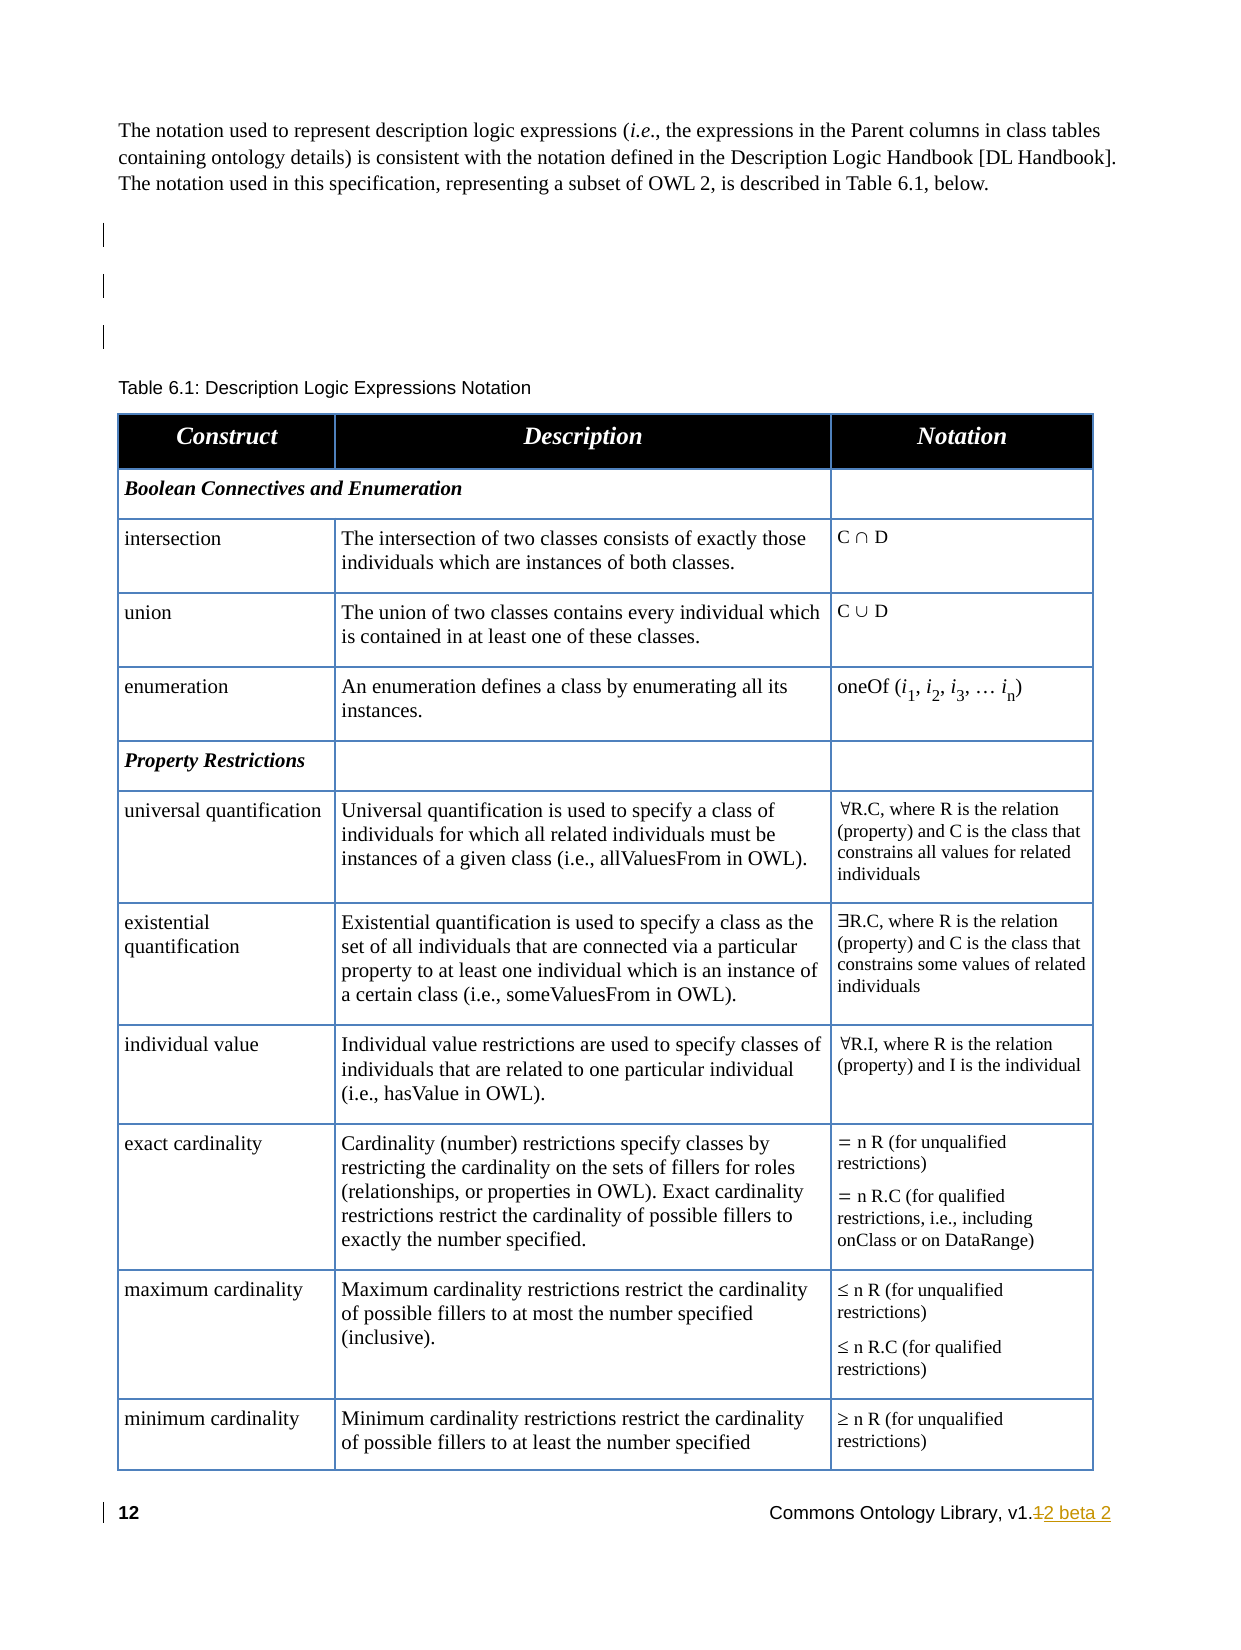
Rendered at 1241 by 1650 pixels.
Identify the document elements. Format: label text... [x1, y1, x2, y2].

table_cell existential quantification [119, 904, 334, 1024]
table_cell Property Restrictions [119, 742, 334, 790]
table_cell exact cardinality [119, 1125, 334, 1269]
table_cell Maximum cardinality restrictions restrict the cardinality of possible fillers to at most the number specified (inclusive). [336, 1271, 830, 1398]
table_cell ≤ n R (for unqualified restrictions) ≤ n R.C (for qualified restrictions) [832, 1271, 1092, 1398]
table_header Description [336, 415, 830, 468]
table_cell "R.C, where R is the relation (property) and C is the class that constrains all values for related individuals [832, 792, 1092, 902]
table_cell oneOf (i1, i2, i3, … in) [832, 668, 1092, 740]
table_cell [832, 742, 1092, 790]
table_cell Boolean Connectives and Enumeration [119, 470, 830, 518]
table_cell C Ç D [832, 520, 1092, 592]
table_cell "R.I, where R is the relation (property) and I is the individual [832, 1026, 1092, 1122]
table_cell Minimum cardinality restrictions restrict the cardinality of possible fillers to at least the number specified [336, 1400, 830, 1469]
table_cell maximum cardinality [119, 1271, 334, 1398]
table_header Construct [119, 415, 334, 468]
table_cell [832, 470, 1092, 518]
table_cell universal quantification [119, 792, 334, 902]
text Table 6.1: Description Logic Expressions Notation [118, 377, 1122, 398]
table_cell [336, 742, 830, 790]
table_cell The intersection of two classes consists of exactly those individuals which are instances of both classes. [336, 520, 830, 592]
table_cell enumeration [119, 668, 334, 740]
table_cell Individual value restrictions are used to specify classes of individuals that are related to one particular individual (i.e., hasValue in OWL). [336, 1026, 830, 1122]
table_cell Cardinality (number) restrictions specify classes by restricting the cardinality on the sets of fillers for roles (relationships, or properties in OWL). Exact cardinality restrictions restrict the cardinality of possible fillers to exactly the number specified. [336, 1125, 830, 1269]
table_cell ≥ n R (for unqualified restrictions) [832, 1400, 1092, 1469]
table_cell An enumeration defines a class by enumerating all its instances. [336, 668, 830, 740]
table_cell minimum cardinality [119, 1400, 334, 1469]
table_cell C È D [832, 594, 1092, 666]
table_cell union [119, 594, 334, 666]
table_cell intersection [119, 520, 334, 592]
table_cell Existential quantification is used to specify a class as the set of all individuals that are connected via a particular property to at least one individual which is an instance of a certain class (i.e., someValuesFrom in OWL). [336, 904, 830, 1024]
table_header Notation [832, 415, 1092, 468]
table_cell The union of two classes contains every individual which is contained in at least one of these classes. [336, 594, 830, 666]
text The notation used to represent description logic expressions (i.e., the expressions in the Parent columns in class tables containing ontology details) is consistent with the notation defined in the Description Logic Handbook [DL Handbook]. The notation used in this specification, representing a subset of OWL 2, is described in Table 6.1, below. [118, 118, 1122, 195]
table_cell Universal quantification is used to specify a class of individuals for which all related individuals must be instances of a given class (i.e., allValuesFrom in OWL). [336, 792, 830, 902]
table_cell $R.C, where R is the relation (property) and C is the class that constrains some values of related individuals [832, 904, 1092, 1024]
table_cell = n R (for unqualified restrictions) = n R.C (for qualified restrictions, i.e., including onClass or on DataRange) [832, 1125, 1092, 1269]
table_cell individual value [119, 1026, 334, 1122]
